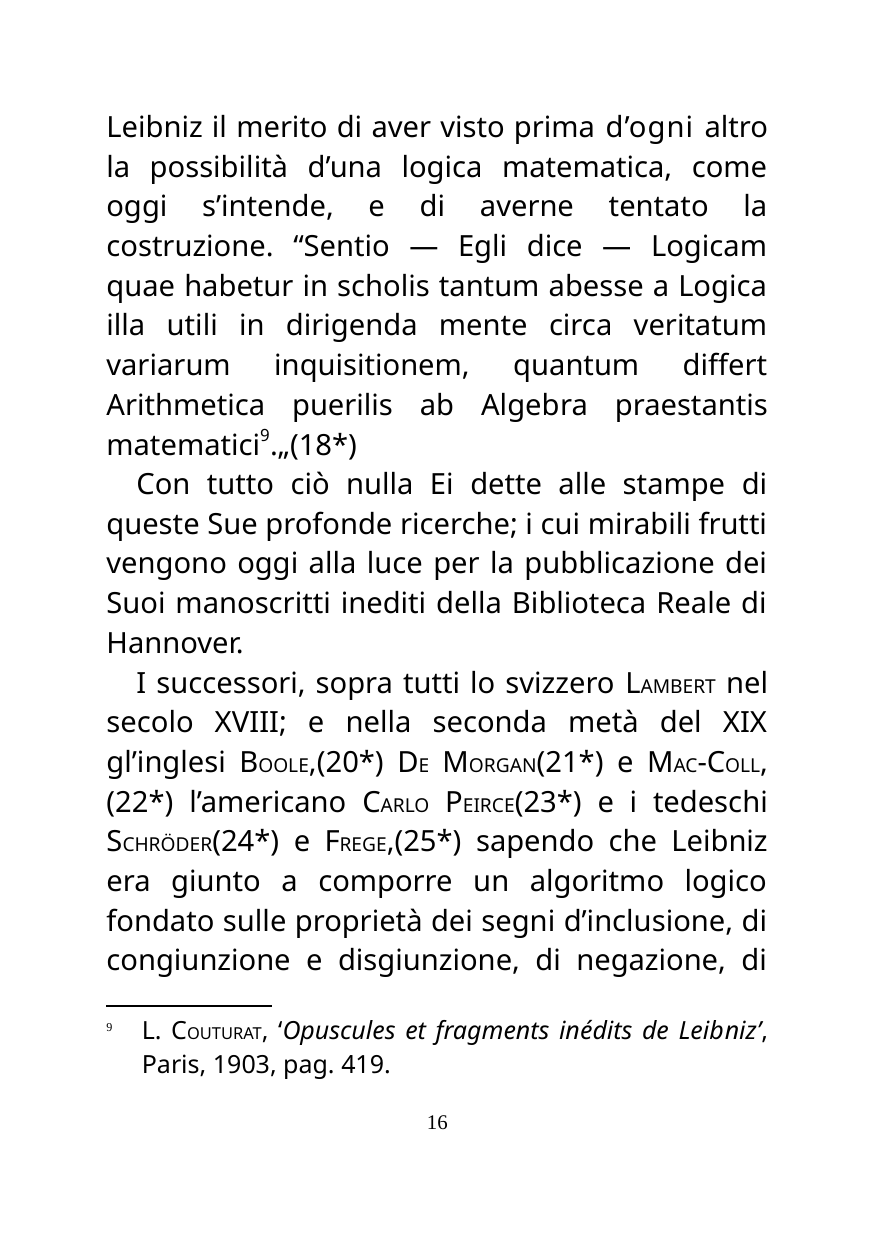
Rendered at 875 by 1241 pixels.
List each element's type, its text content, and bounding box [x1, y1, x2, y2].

text I successori, sopra tutti lo svizzero Lambert nel secolo XVIII; e nella seconda metà del XIX gl’inglesi Boole,(20*) De Morgan(21*) e Mac-Coll,(22*) l’americano Carlo Peirce(23*) e i tedeschi Schröder(24*) e Frege,(25*) sapendo che Leibniz era giunto a comporre un algoritmo logico fondato sulle proprietà dei segni d’inclusione, di congiunzione e disgiunzione, di negazione, di [106, 662, 768, 979]
text Leibniz il merito di aver visto prima d’ogni altro la possibilità d’una logica matematica, come oggi s’intende, e di averne tentato la costruzione. “Sentio ― Egli dice ― Logicam quae habetur in scholis tantum abesse a Logica illa utili in dirigenda mente circa veritatum variarum inquisitionem, quantum differt Arithmetica puerilis ab Algebra praestantis matematici.„(18*) [106, 106, 768, 463]
text Con tutto ciò nulla Ei dette alle stampe di queste Sue profonde ricerche; i cui mirabili frutti vengono oggi alla luce per la pubblicazione dei Suoi manoscritti inediti della Biblioteca Reale di Hannover. [106, 463, 768, 662]
text L. Couturat, ‘Opuscules et fragments inédits de Leibniz’, Paris, 1903, pag. 419. [106, 1012, 768, 1080]
